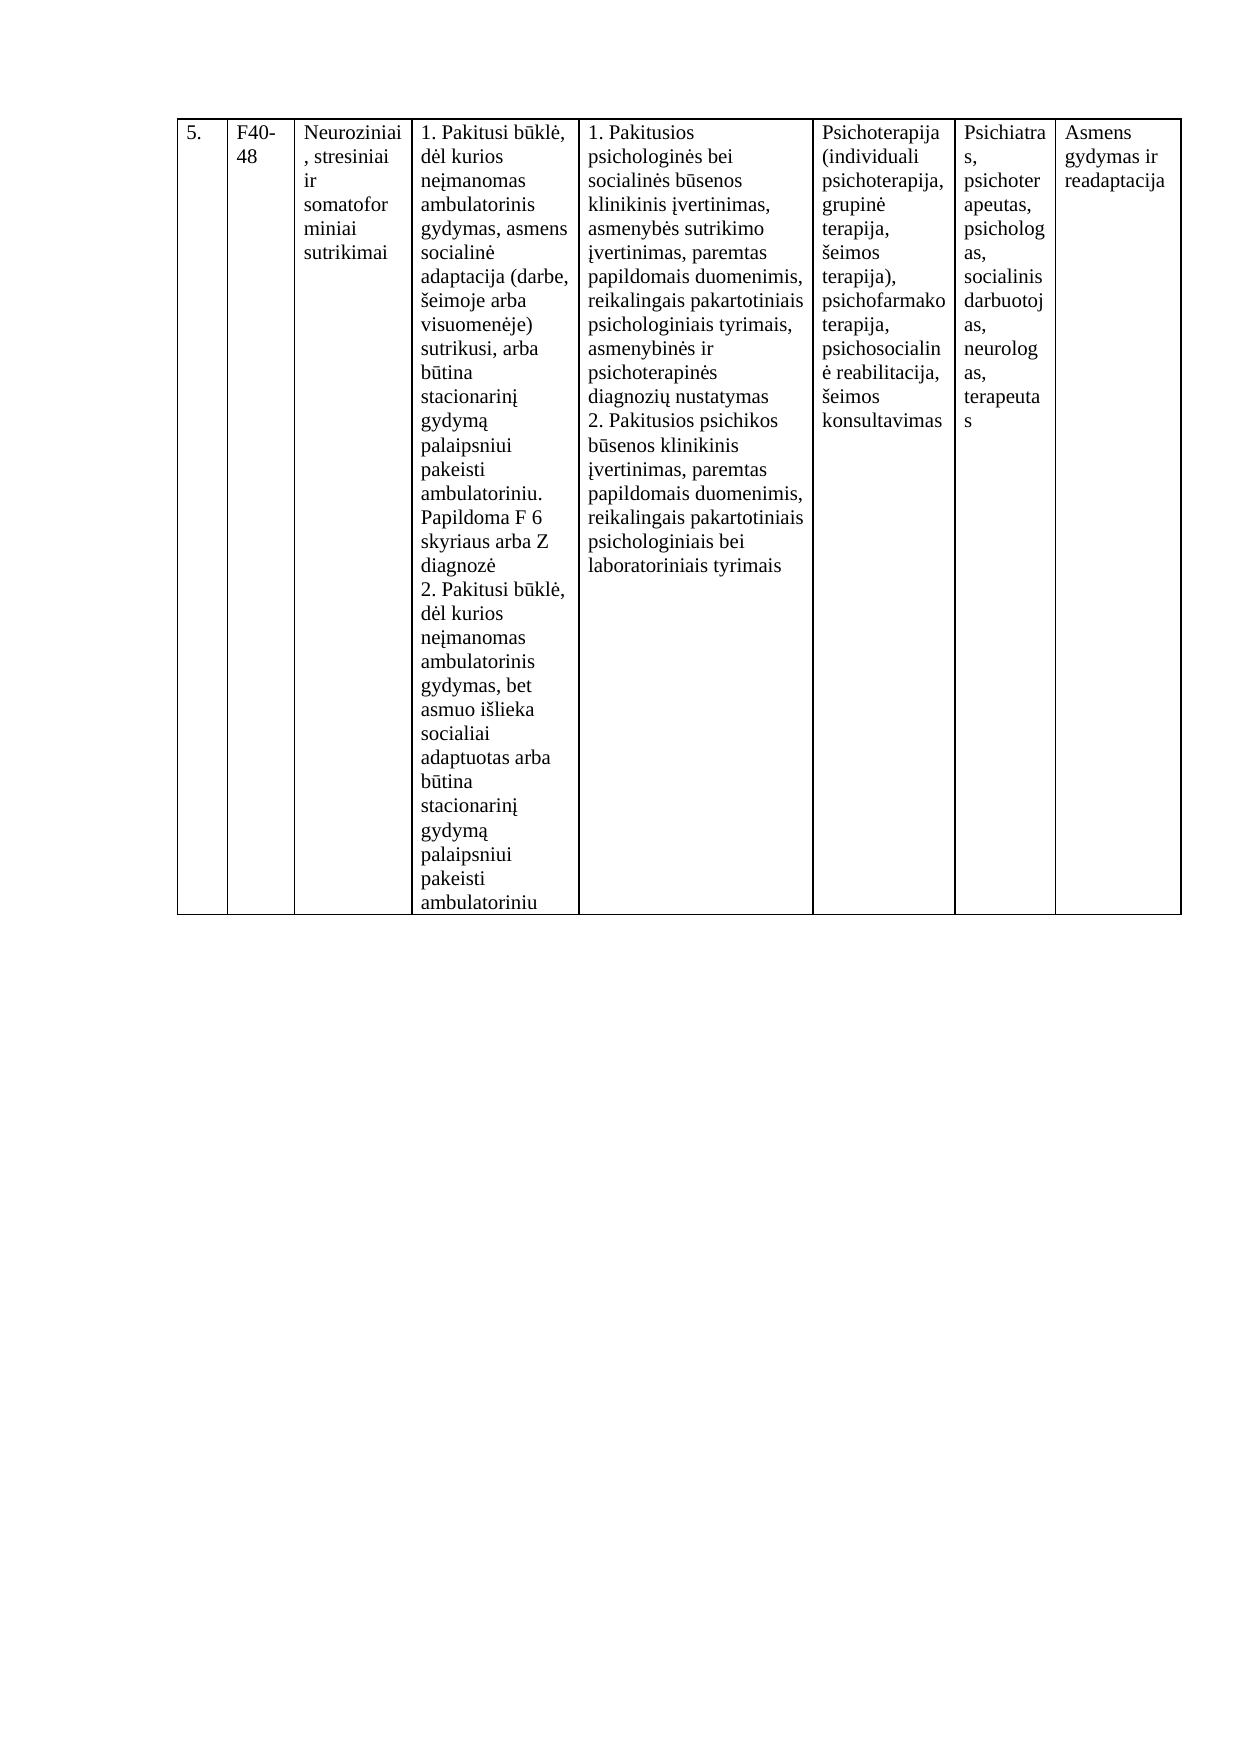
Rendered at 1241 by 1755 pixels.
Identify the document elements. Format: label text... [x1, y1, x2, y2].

table_cell Neuroziniai, stresiniai ir somatoforminiai sutrikimai [295, 120, 411, 914]
table_cell 1. Pakitusi būklė, dėl kurios neįmanomas ambulatorinis gydymas, asmens socialinė adaptacija (darbe, šeimoje arba visuomenėje) sutrikusi, arba būtina stacionarinį gydymą palaipsniui pakeisti ambulatoriniu. Papildoma F 6 skyriaus arba Z diagnozė 2. Pakitusi būklė, dėl kurios neįmanomas ambulatorinis gydymas, bet asmuo išlieka socialiai adaptuotas arba būtina stacionarinį gydymą palaipsniui pakeisti ambulatoriniu [413, 120, 578, 914]
table_cell Asmens gydymas ir readaptacija [1056, 120, 1180, 914]
table_cell Psichoterapija (individuali psichoterapija, grupinė terapija, šeimos terapija), psichofarmakoterapija, psichosocialinė reabilitacija, šeimos konsultavimas [814, 120, 954, 914]
table_cell 1. Pakitusios psichologinės bei socialinės būsenos klinikinis įvertinimas, asmenybės sutrikimo įvertinimas, paremtas papildomais duomenimis, reikalingais pakartotiniais psichologiniais tyrimais, asmenybinės ir psichoterapinės diagnozių nustatymas 2. Pakitusios psichikos būsenos klinikinis įvertinimas, paremtas papildomais duomenimis, reikalingais pakartotiniais psichologiniais bei laboratoriniais tyrimais [580, 120, 812, 914]
table_cell Psichiatras, psichoterapeutas, psichologas, socialinis darbuotojas, neurologas, terapeutas [956, 120, 1055, 914]
table_cell F40-48 [228, 120, 294, 914]
table_cell 5. [178, 120, 227, 914]
